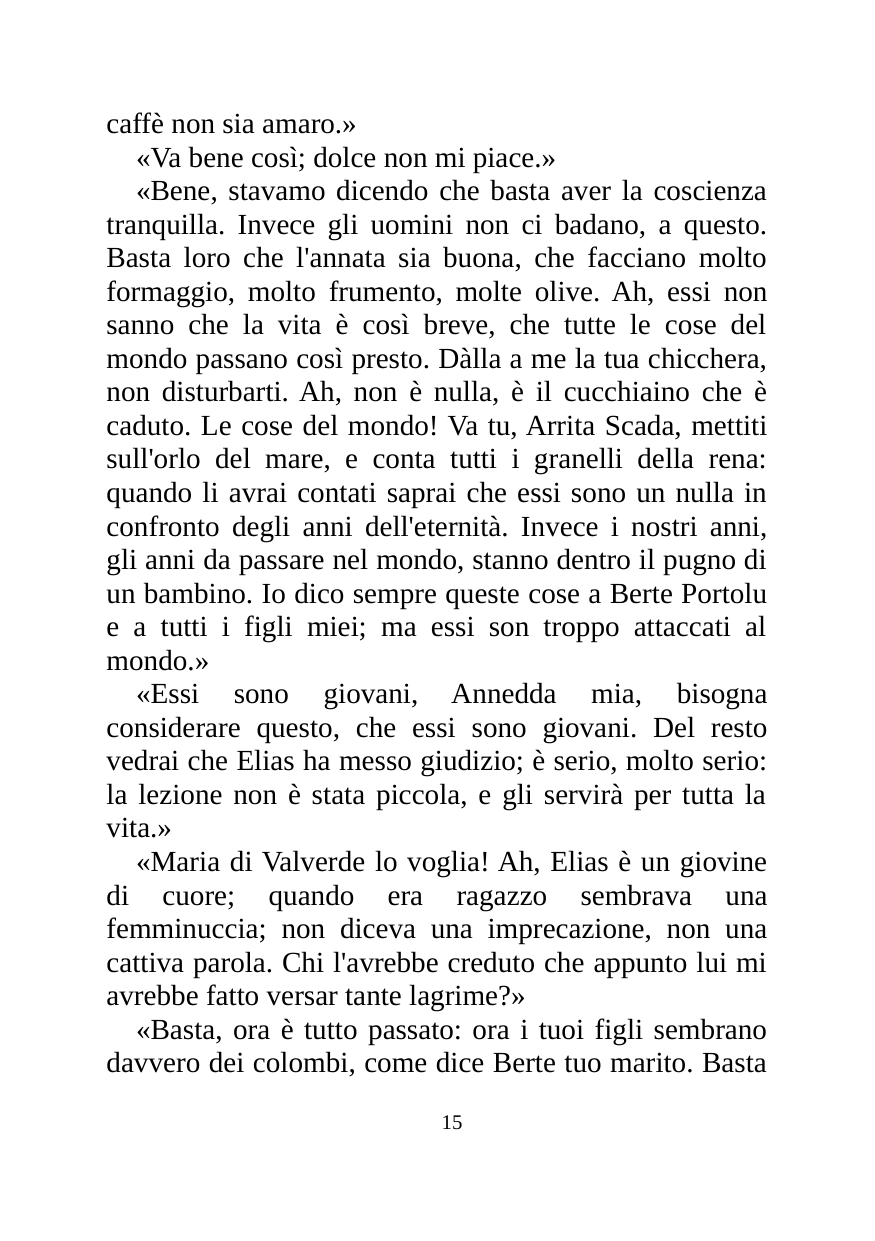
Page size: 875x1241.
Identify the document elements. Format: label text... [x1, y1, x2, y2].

text «Essi sono giovani, Annedda mia, bisogna considerare questo, che essi sono giovani. Del resto vedrai che Elias ha messo giudizio; è serio, molto serio: la lezione non è stata piccola, e gli servirà per tutta la vita.» [106, 676, 768, 844]
text caffè non sia amaro.» [106, 106, 768, 140]
text «Maria di Valverde lo voglia! Ah, Elias è un giovine di cuore; quando era ragazzo sembrava una femminuccia; non diceva una imprecazione, non una cattiva parola. Chi l'avrebbe creduto che appunto lui mi avrebbe fatto versar tante lagrime?» [106, 844, 768, 1012]
text «Bene, stavamo dicendo che basta aver la coscienza tranquilla. Invece gli uomini non ci badano, a questo. Basta loro che l'annata sia buona, che facciano molto formaggio, molto frumento, molte olive. Ah, essi non sanno che la vita è così breve, che tutte le cose del mondo passano così presto. Dàlla a me la tua chicchera, non disturbarti. Ah, non è nulla, è il cucchiaino che è caduto. Le cose del mondo! Va tu, Arrita Scada, mettiti sull'orlo del mare, e conta tutti i granelli della rena: quando li avrai contati saprai che essi sono un nulla in confronto degli anni dell'eternità. Invece i nostri anni, gli anni da passare nel mondo, stanno dentro il pugno di un bambino. Io dico sempre queste cose a Berte Portolu e a tutti i figli miei; ma essi son troppo attaccati al mondo.» [106, 173, 768, 676]
text «Va bene così; dolce non mi piace.» [106, 140, 768, 173]
text «Basta, ora è tutto passato: ora i tuoi figli sembrano davvero dei colombi, come dice Berte tuo marito. Basta [106, 1012, 768, 1079]
